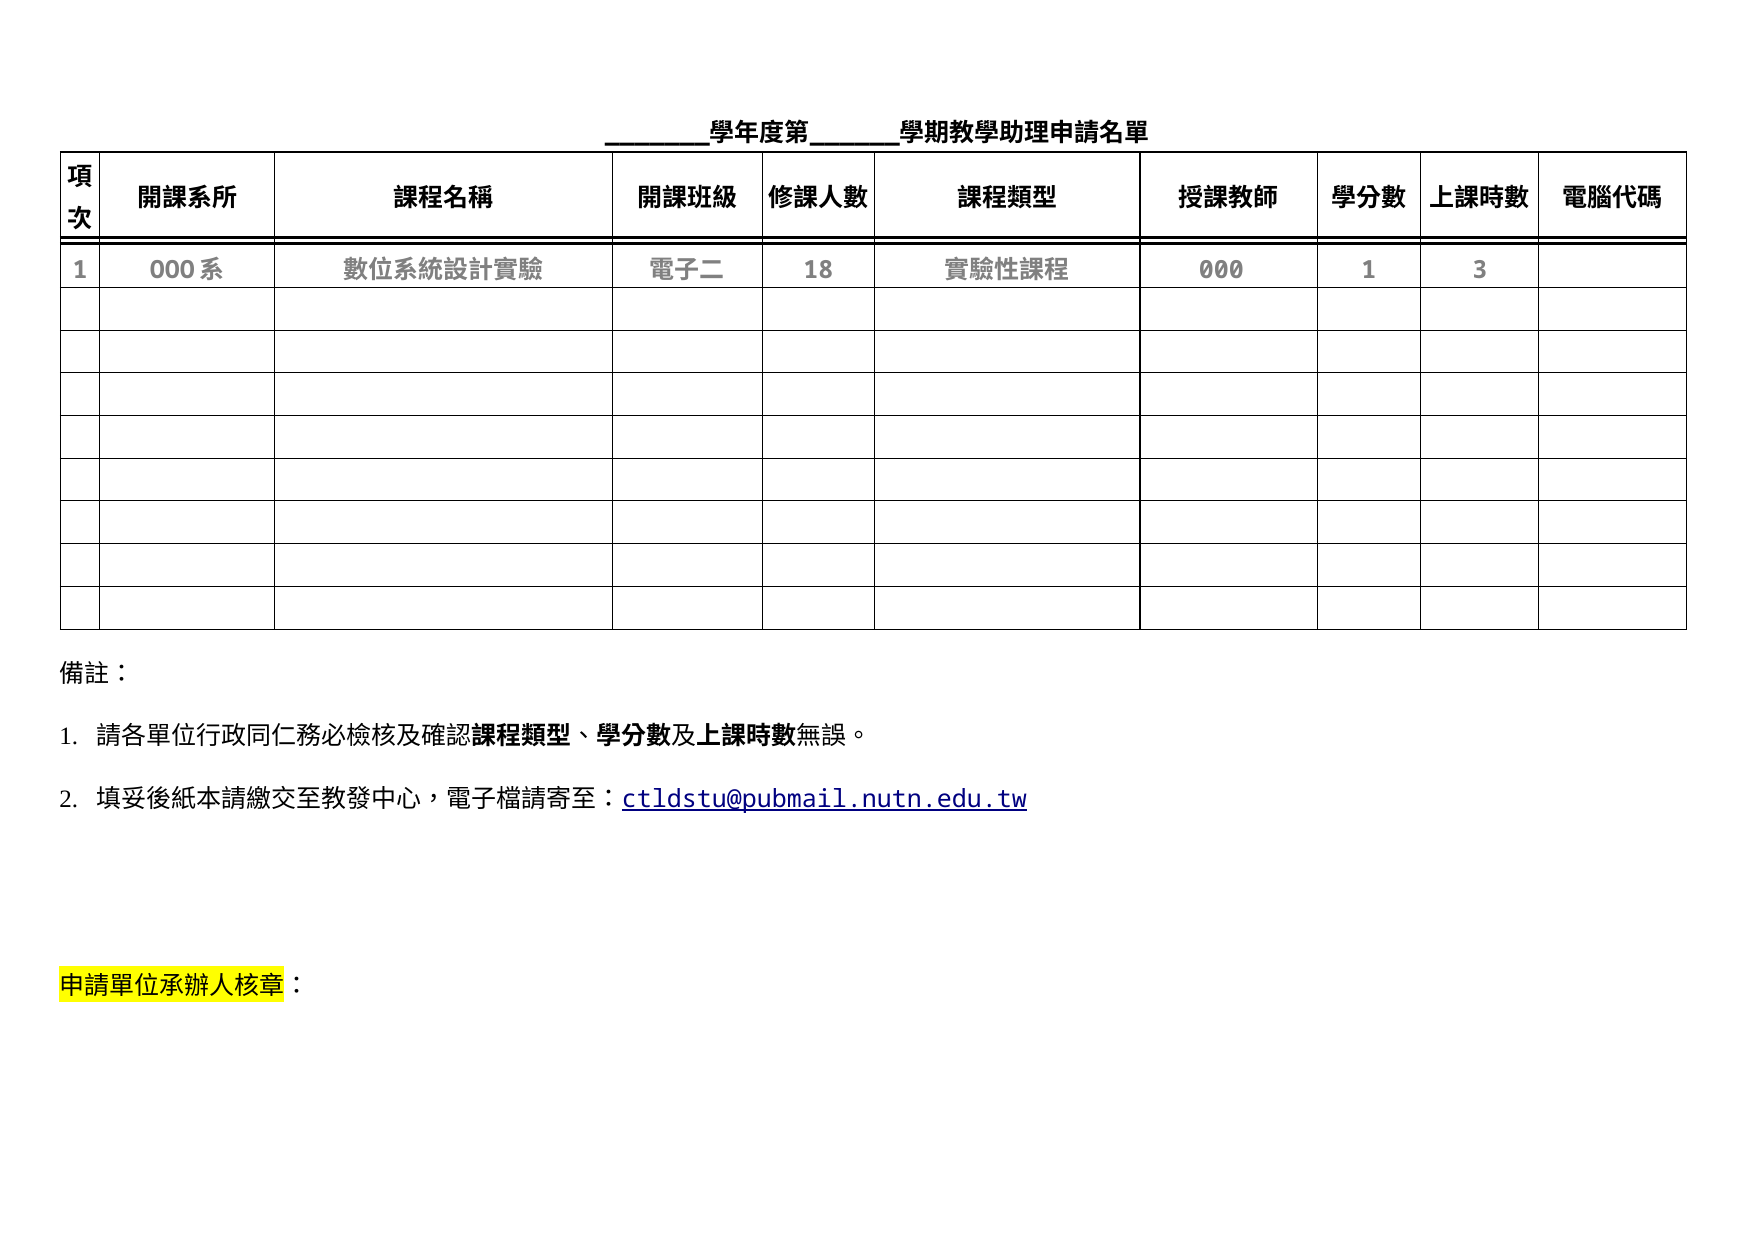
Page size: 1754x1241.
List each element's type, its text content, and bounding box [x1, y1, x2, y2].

table_cell [763, 459, 874, 500]
table_cell [763, 501, 874, 543]
table_cell [1318, 416, 1420, 458]
table_cell [275, 373, 612, 415]
table_cell 18 [763, 245, 874, 287]
table_header 上課時數 [1421, 153, 1538, 236]
table_cell [1318, 459, 1420, 500]
table_header 開課系所 [100, 153, 274, 236]
text 備註： [59, 629, 1695, 692]
table_cell [1421, 544, 1538, 586]
table_cell [613, 587, 762, 628]
table_cell [613, 416, 762, 458]
table_cell [875, 331, 1139, 372]
table_cell [1318, 331, 1420, 372]
table_cell [1141, 544, 1317, 586]
list 填妥後紙本請繳交至教發中心，電子檔請寄至：ctldstu@pubmail.nutn.edu.tw [59, 754, 1695, 817]
table_cell 1 [61, 245, 99, 287]
table_cell [1141, 331, 1317, 372]
table_cell [1539, 501, 1686, 543]
table_header 修課人數 [763, 153, 874, 236]
table_cell [1318, 501, 1420, 543]
table_cell [275, 288, 612, 329]
table_cell [763, 544, 874, 586]
table_header 開課班級 [613, 153, 762, 236]
table_cell [1141, 501, 1317, 543]
table_cell [613, 544, 762, 586]
table_header 學分數 [1318, 153, 1420, 236]
table_cell [1318, 544, 1420, 586]
table_cell 實驗性課程 [875, 245, 1139, 287]
text _______學年度第______學期教學助理申請名單 [59, 89, 1695, 151]
table_cell [1539, 331, 1686, 372]
table_cell [100, 288, 274, 329]
table_cell [100, 459, 274, 500]
table_header 項次 [61, 153, 99, 236]
table_cell [1141, 288, 1317, 329]
table_cell 000 [1141, 245, 1317, 287]
text 申請單位承辦人核章： [59, 942, 1695, 1004]
table_cell [763, 587, 874, 628]
table_cell [613, 288, 762, 329]
table_header 授課教師 [1141, 153, 1317, 236]
table_cell [613, 331, 762, 372]
table_header 課程類型 [875, 153, 1139, 236]
table_cell [1141, 373, 1317, 415]
table_cell [100, 544, 274, 586]
table_cell [61, 501, 99, 543]
table_cell [61, 331, 99, 372]
table_cell [763, 331, 874, 372]
table_cell 1 [1318, 245, 1420, 287]
table_cell [275, 544, 612, 586]
table_cell [1539, 373, 1686, 415]
table_cell [1318, 587, 1420, 628]
table_cell [1421, 331, 1538, 372]
table_header 電腦代碼 [1539, 153, 1686, 236]
table_cell [613, 459, 762, 500]
table_cell [875, 544, 1139, 586]
table_cell [763, 373, 874, 415]
table_cell 數位系統設計實驗 [275, 245, 612, 287]
table_cell [61, 459, 99, 500]
table_cell [1539, 288, 1686, 329]
list 請各單位行政同仁務必檢核及確認課程類型、學分數及上課時數無誤。 [59, 692, 1695, 754]
table_cell 3 [1421, 245, 1538, 287]
table_cell [1539, 544, 1686, 586]
table_cell [61, 544, 99, 586]
table_cell [1421, 501, 1538, 543]
table_cell [1539, 587, 1686, 628]
table_cell [275, 416, 612, 458]
table_cell [1318, 373, 1420, 415]
table_cell [875, 416, 1139, 458]
table_cell [61, 416, 99, 458]
table_cell [875, 288, 1139, 329]
table_cell [100, 587, 274, 628]
table_cell [1421, 416, 1538, 458]
table_cell [875, 459, 1139, 500]
table_cell [275, 587, 612, 628]
table_cell [100, 373, 274, 415]
table_cell [1318, 288, 1420, 329]
table_cell OOO系 [100, 245, 274, 287]
table_cell [875, 587, 1139, 628]
table_cell [100, 416, 274, 458]
table_cell [1141, 459, 1317, 500]
table_cell [763, 416, 874, 458]
table_cell [875, 501, 1139, 543]
table_cell [61, 587, 99, 628]
table_cell [613, 501, 762, 543]
table_cell [1421, 373, 1538, 415]
table_cell [61, 288, 99, 329]
table_cell [100, 331, 274, 372]
table_cell [275, 331, 612, 372]
table_cell [763, 288, 874, 329]
table_header 課程名稱 [275, 153, 612, 236]
table_cell [61, 373, 99, 415]
table_cell [1539, 416, 1686, 458]
table_cell [275, 459, 612, 500]
table_cell [1421, 587, 1538, 628]
table_cell 電子二 [613, 245, 762, 287]
table_cell [275, 501, 612, 543]
table_cell [875, 373, 1139, 415]
table_cell [1141, 587, 1317, 628]
table_cell [1539, 245, 1686, 287]
table_cell [613, 373, 762, 415]
table_cell [100, 501, 274, 543]
table_cell [1421, 288, 1538, 329]
table_cell [1539, 459, 1686, 500]
table_cell [1421, 459, 1538, 500]
table_cell [1141, 416, 1317, 458]
